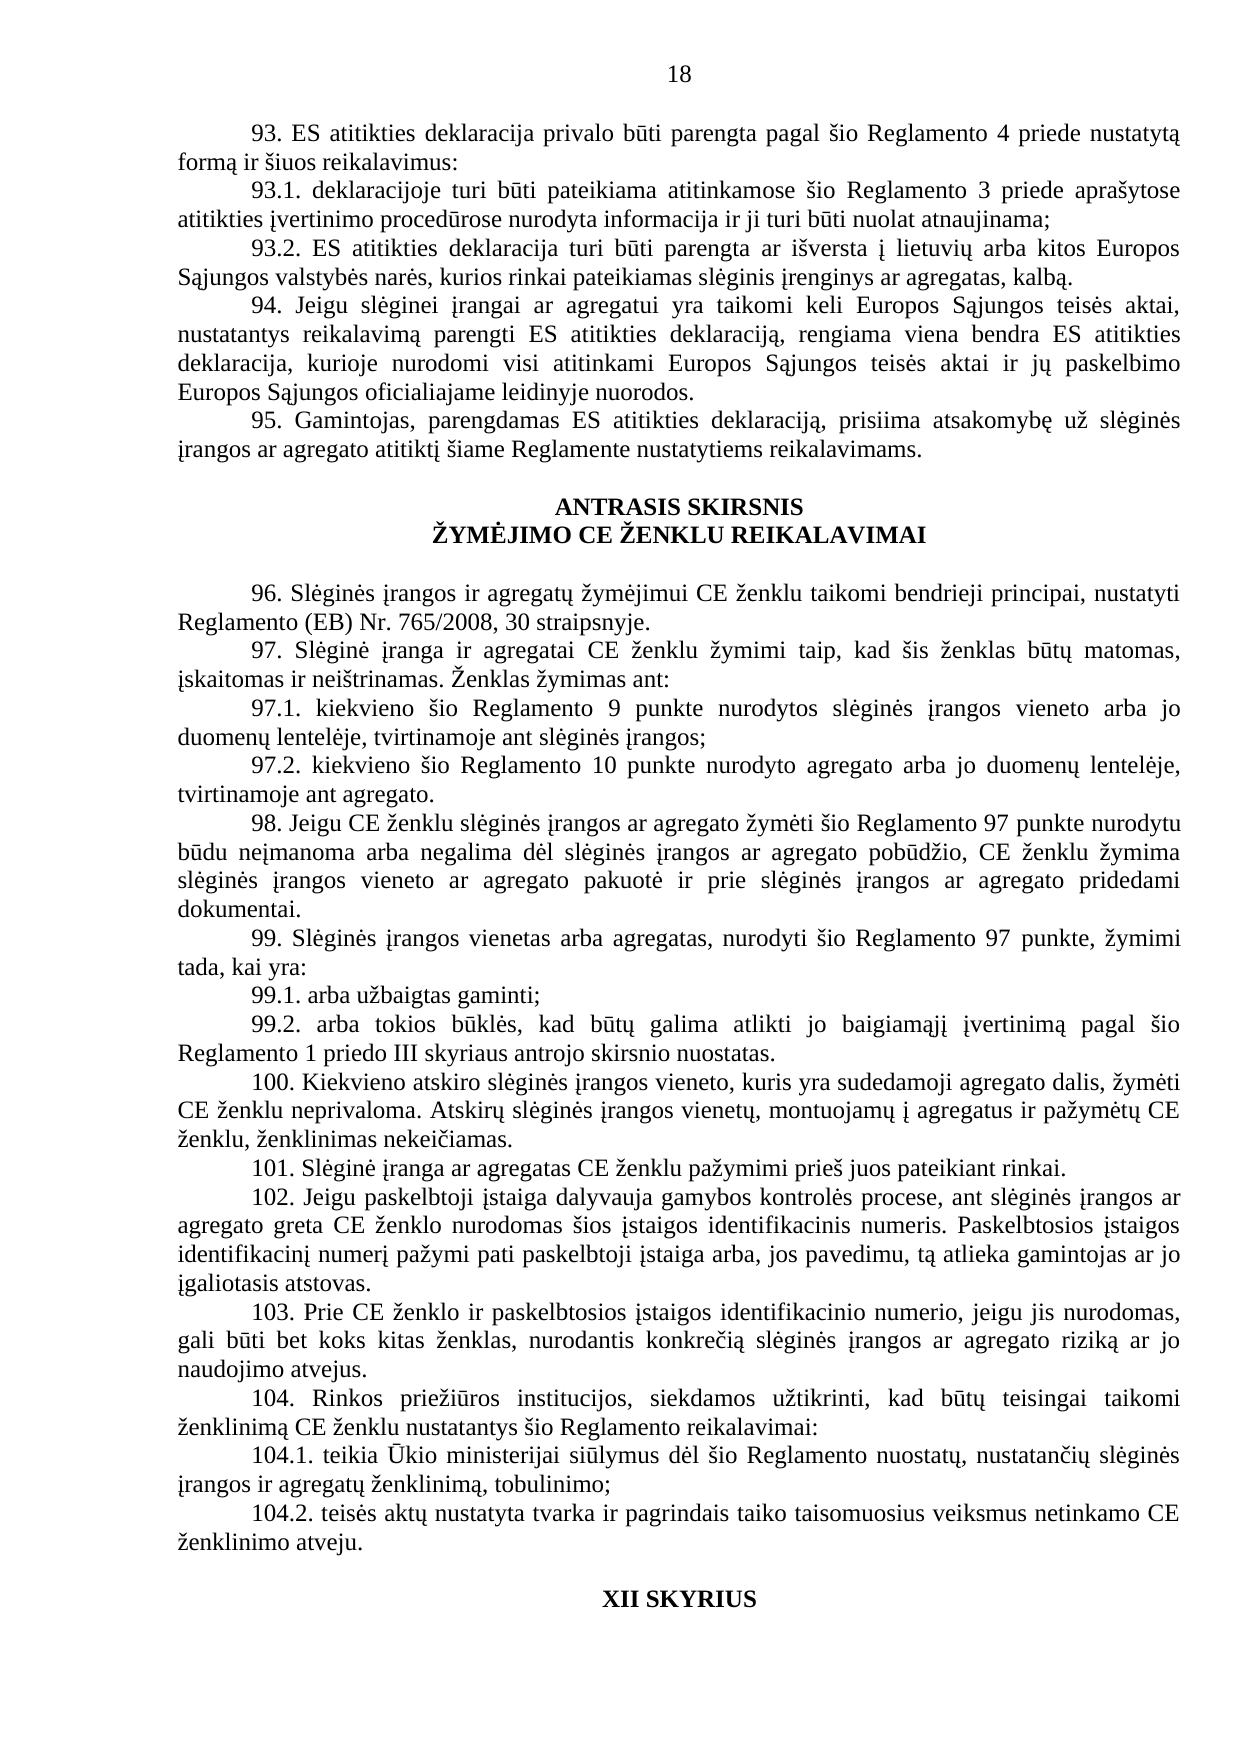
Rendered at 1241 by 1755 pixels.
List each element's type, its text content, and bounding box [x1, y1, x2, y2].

text 99.2. arba tokios būklės, kad būtų galima atlikti jo baigiamąjį įvertinimą pagal šio Reglamento 1 priedo III skyriaus antrojo skirsnio nuostatas. [177, 1009, 1181, 1067]
text 104.1. teikia Ūkio ministerijai siūlymus dėl šio Reglamento nuostatų, nustatančių slėginės įrangos ir agregatų ženklinimą, tobulinimo; [177, 1441, 1181, 1498]
text 102. Jeigu paskelbtoji įstaiga dalyvauja gamybos kontrolės procese, ant slėginės įrangos ar agregato greta CE ženklo nurodomas šios įstaigos identifikacinis numeris. Paskelbtosios įstaigos identifikacinį numerį pažymi pati paskelbtoji įstaiga arba, jos pavedimu, tą atlieka gamintojas ar jo įgaliotasis atstovas. [177, 1182, 1181, 1297]
text 99. Slėginės įrangos vienetas arba agregatas, nurodyti šio Reglamento 97 punkte, žymimi tada, kai yra: [177, 923, 1181, 981]
text 99.1. arba užbaigtas gaminti; [177, 981, 1181, 1009]
text 94. Jeigu slėginei įrangai ar agregatui yra taikomi keli Europos Sąjungos teisės aktai, nustatantys reikalavimą parengti ES atitikties deklaraciją, rengiama viena bendra ES atitikties deklaracija, kurioje nurodomi visi atitinkami Europos Sąjungos teisės aktai ir jų paskelbimo Europos Sąjungos oficialiajame leidinyje nuorodos. [177, 291, 1181, 406]
text 95. Gamintojas, parengdamas ES atitikties deklaraciją, prisiima atsakomybę už slėginės įrangos ar agregato atitiktį šiame Reglamente nustatytiems reikalavimams. [177, 406, 1181, 463]
text 93.1. deklaracijoje turi būti pateikiama atitinkamose šio Reglamento 3 priede aprašytose atitikties įvertinimo procedūrose nurodyta informacija ir ji turi būti nuolat atnaujinama; [177, 176, 1181, 233]
text 97.2. kiekvieno šio Reglamento 10 punkte nurodyto agregato arba jo duomenų lentelėje, tvirtinamoje ant agregato. [177, 751, 1181, 808]
text 93. ES atitikties deklaracija privalo būti parengta pagal šio Reglamento 4 priede nustatytą formą ir šiuos reikalavimus: [177, 118, 1181, 176]
text 101. Slėginė įranga ar agregatas CE ženklu pažymimi prieš juos pateikiant rinkai. [177, 1153, 1181, 1182]
text 100. Kiekvieno atskiro slėginės įrangos vieneto, kuris yra sudedamoji agregato dalis, žymėti CE ženklu neprivaloma. Atskirų slėginės įrangos vienetų, montuojamų į agregatus ir pažymėtų CE ženklu, ženklinimas nekeičiamas. [177, 1067, 1181, 1153]
text 98. Jeigu CE ženklu slėginės įrangos ar agregato žymėti šio Reglamento 97 punkte nurodytu būdu neįmanoma arba negalima dėl slėginės įrangos ar agregato pobūdžio, CE ženklu žymima slėginės įrangos vieneto ar agregato pakuotė ir prie slėginės įrangos ar agregato pridedami dokumentai. [177, 808, 1181, 923]
text 103. Prie CE ženklo ir paskelbtosios įstaigos identifikacinio numerio, jeigu jis nurodomas, gali būti bet koks kitas ženklas, nurodantis konkrečią slėginės įrangos ar agregato riziką ar jo naudojimo atvejus. [177, 1297, 1181, 1383]
text XII SKYRIUS [177, 1584, 1181, 1613]
text 93.2. ES atitikties deklaracija turi būti parengta ar išversta į lietuvių arba kitos Europos Sąjungos valstybės narės, kurios rinkai pateikiamas slėginis įrenginys ar agregatas, kalbą. [177, 233, 1181, 291]
text 104.2. teisės aktų nustatyta tvarka ir pagrindais taiko taisomuosius veiksmus netinkamo CE ženklinimo atveju. [177, 1498, 1181, 1556]
text 96. Slėginės įrangos ir agregatų žymėjimui CE ženklu taikomi bendrieji principai, nustatyti Reglamento (EB) Nr. 765/2008, 30 straipsnyje. [177, 578, 1181, 636]
text 104. Rinkos priežiūros institucijos, siekdamos užtikrinti, kad būtų teisingai taikomi ženklinimą CE ženklu nustatantys šio Reglamento reikalavimai: [177, 1383, 1181, 1441]
text ANTRASIS SKIRSNIS [177, 492, 1181, 521]
text 97. Slėginė įranga ir agregatai CE ženklu žymimi taip, kad šis ženklas būtų matomas, įskaitomas ir neištrinamas. Ženklas žymimas ant: [177, 636, 1181, 693]
text ŽYMĖJIMO CE ŽENKLU REIKALAVIMAI [177, 521, 1181, 549]
text 97.1. kiekvieno šio Reglamento 9 punkte nurodytos slėginės įrangos vieneto arba jo duomenų lentelėje, tvirtinamoje ant slėginės įrangos; [177, 693, 1181, 751]
